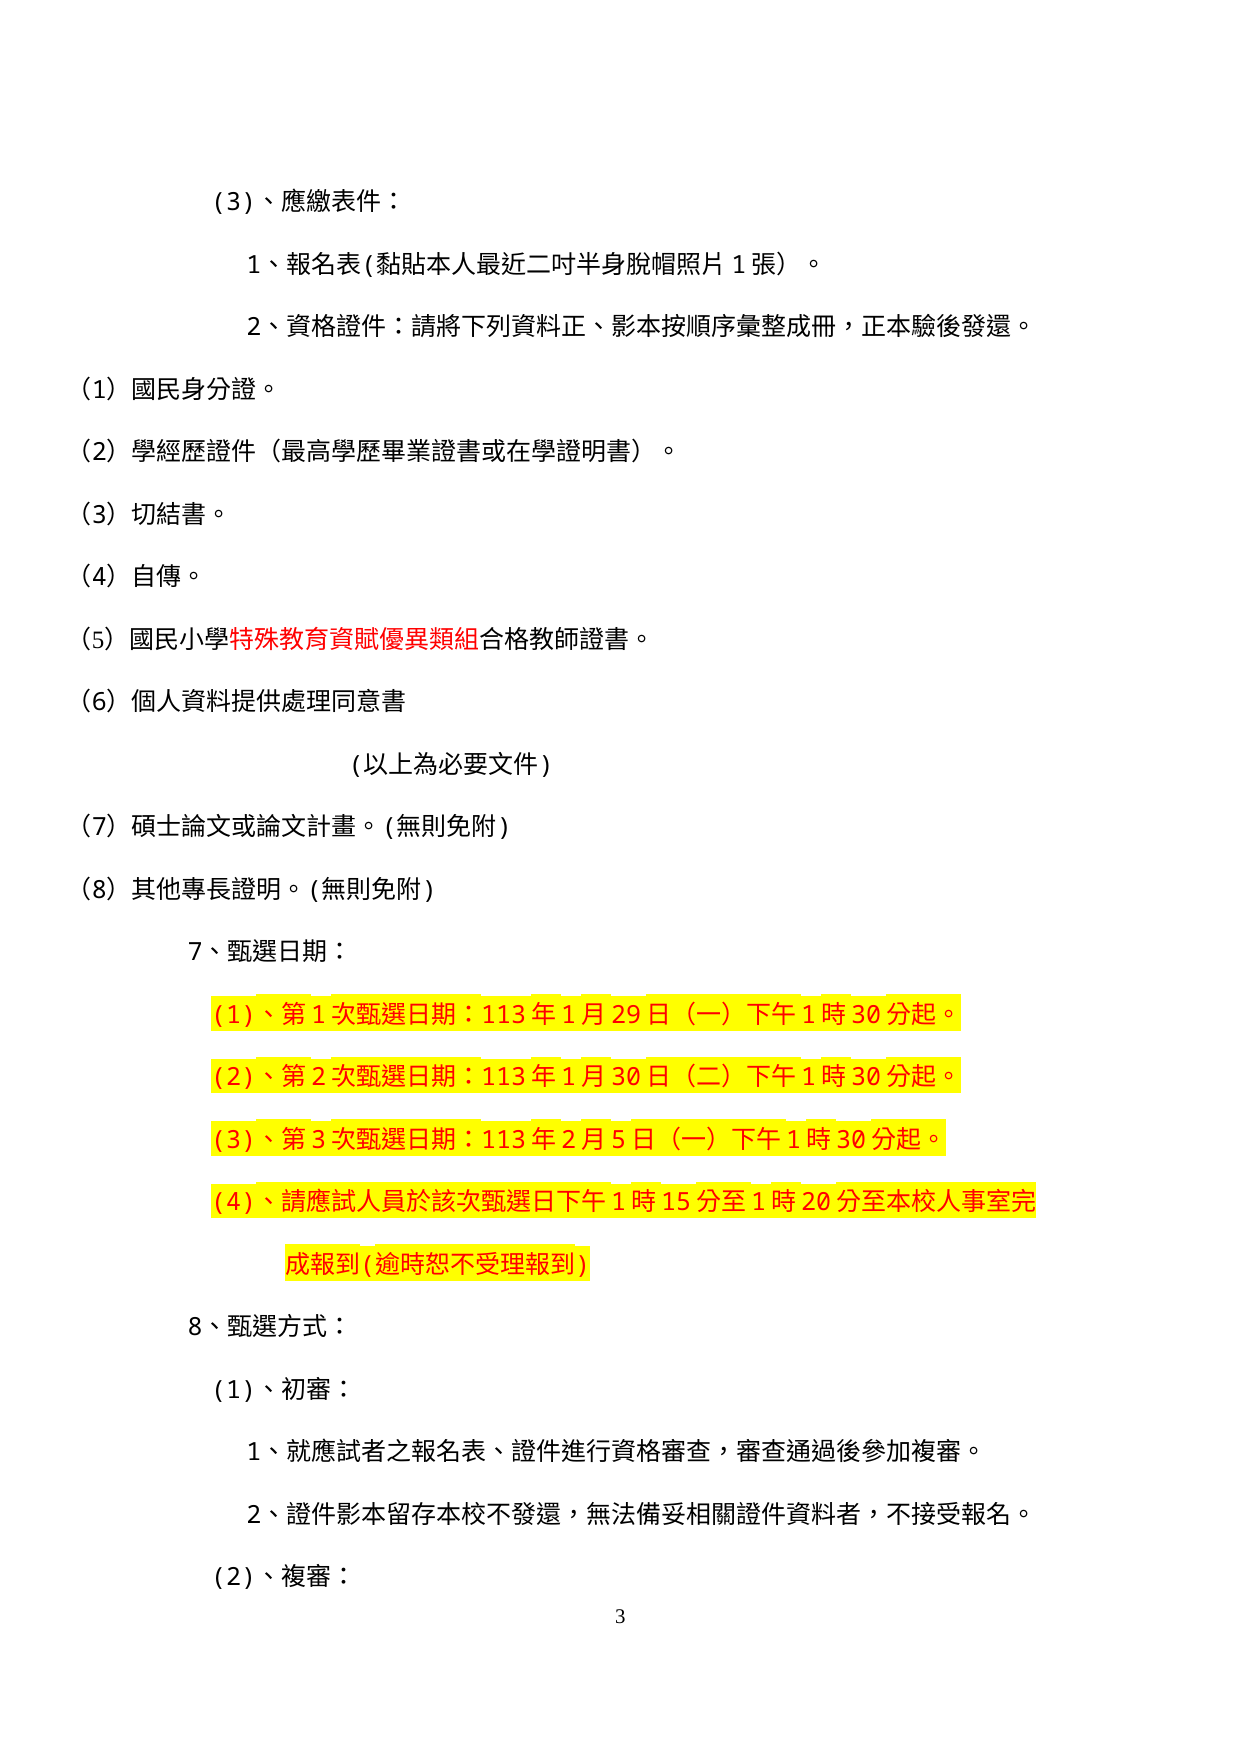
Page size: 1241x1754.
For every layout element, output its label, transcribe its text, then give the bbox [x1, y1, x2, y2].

list 第1次甄選日期：113年1月29日（一）下午1時30分起。 [211, 971, 1053, 1033]
list 碩士論文或論文計畫。(無則免附) [67, 783, 1053, 846]
list 學經歷證件（最高學歷畢業證書或在學證明書）。 [67, 408, 1053, 471]
list 國民身分證。 [67, 346, 1053, 408]
list 自傳。 [67, 533, 1053, 596]
list 甄選方式： [187, 1283, 1053, 1346]
list 個人資料提供處理同意書 [67, 658, 1053, 721]
list 證件影本留存本校不發還，無法備妥相關證件資料者，不接受報名。 [246, 1471, 1053, 1533]
list 第2次甄選日期：113年1月30日（二）下午1時30分起。 [211, 1033, 1053, 1096]
list 切結書。 [67, 471, 1053, 533]
list 請應試人員於該次甄選日下午1時15分至1時20分至本校人事室完成報到(逾時恕不受理報到) [211, 1158, 1053, 1283]
text (以上為必要文件) [273, 721, 1053, 783]
list 資格證件：請將下列資料正、影本按順序彙整成冊，正本驗後發還。 [246, 283, 1053, 346]
list 第3次甄選日期：113年2月5日（一）下午1時30分起。 [211, 1096, 1053, 1158]
list 複審： [211, 1533, 1053, 1596]
list 國民小學特殊教育資賦優異類組合格教師證書。 [67, 596, 1053, 658]
list 就應試者之報名表、證件進行資格審查，審查通過後參加複審。 [246, 1408, 1053, 1471]
list 初審： [211, 1346, 1053, 1408]
list 報名表(黏貼本人最近二吋半身脫帽照片1張）。 [246, 221, 1053, 283]
list 甄選日期： [187, 908, 1053, 971]
list 其他專長證明。(無則免附) [67, 846, 1053, 908]
list 應繳表件： [211, 158, 1053, 221]
